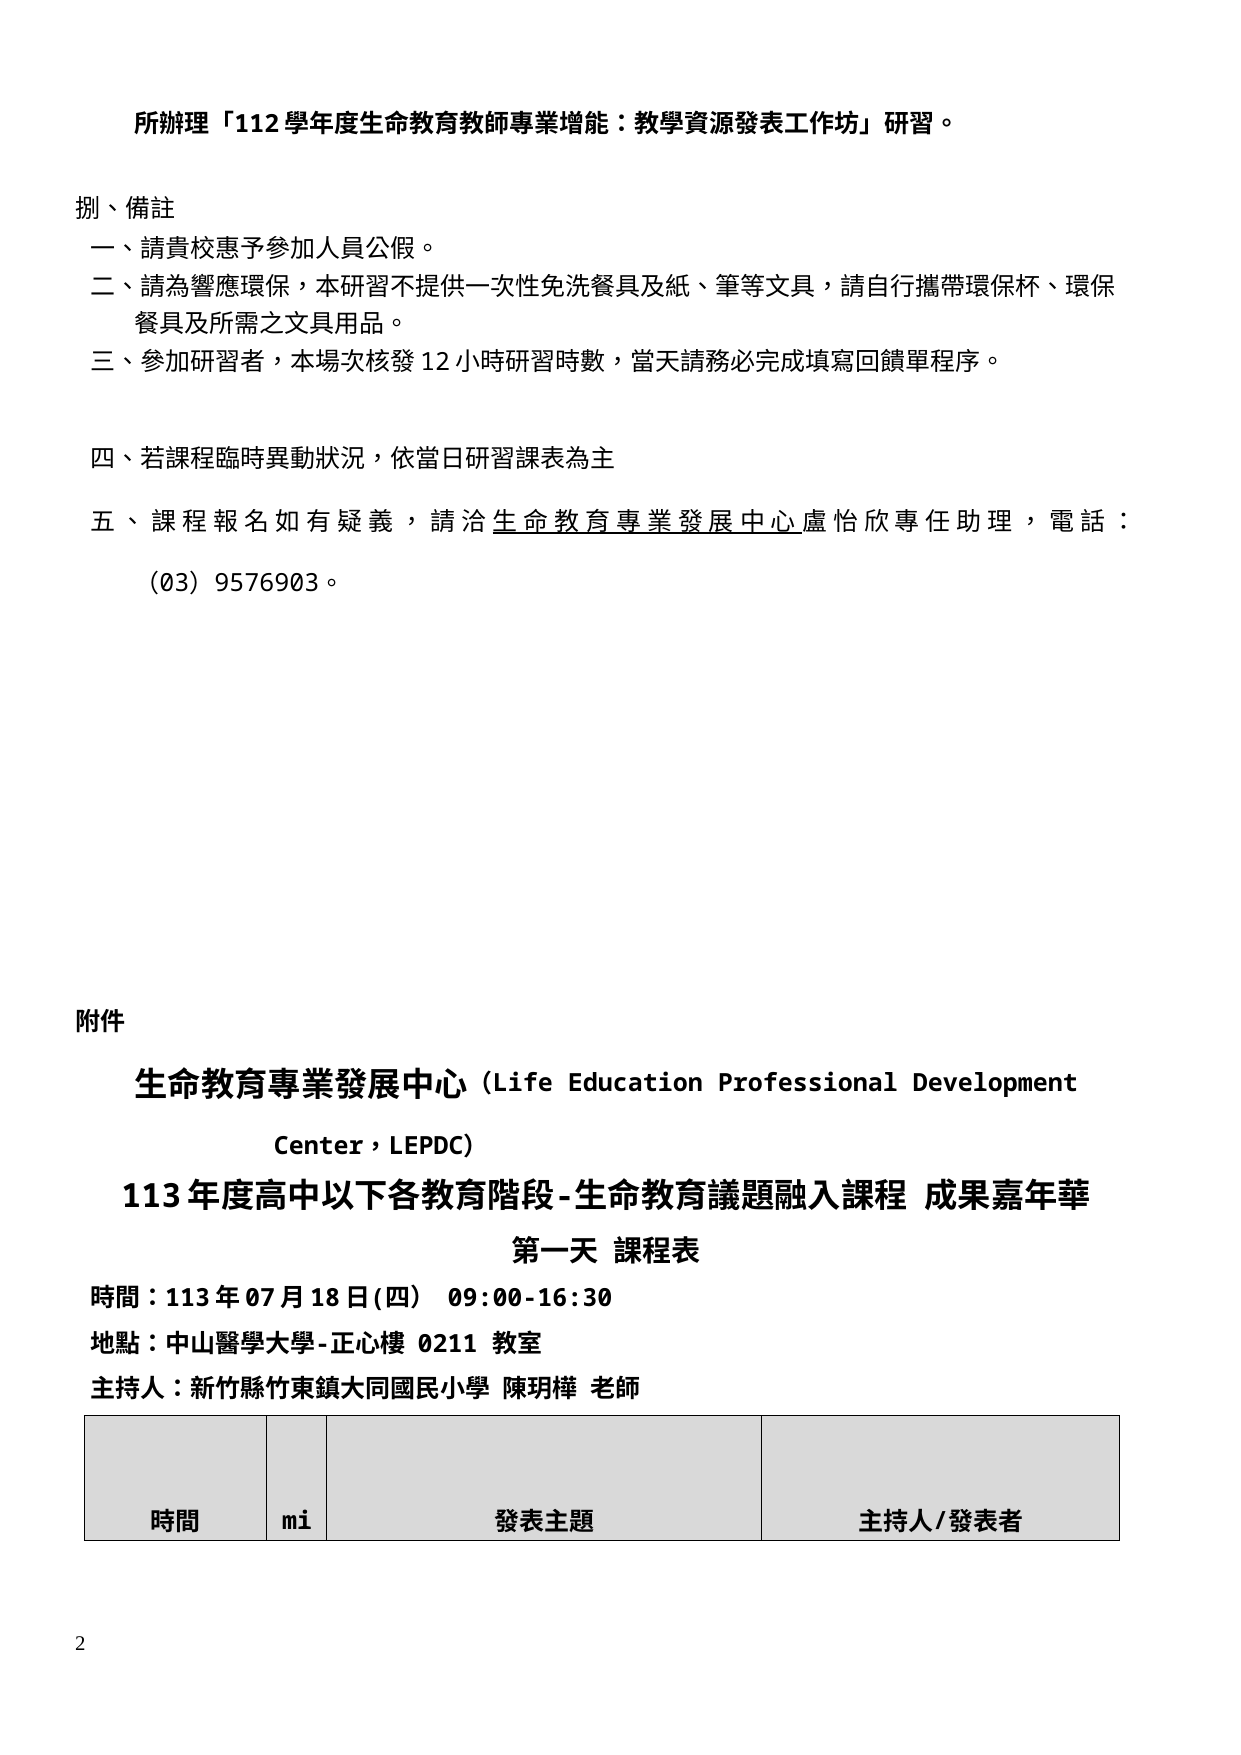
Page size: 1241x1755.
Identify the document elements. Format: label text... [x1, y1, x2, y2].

text 第一天 課程表 [75, 1217, 1137, 1269]
text 地點：中山醫學大學-正心樓 0211 教室 [75, 1315, 1137, 1361]
table_header 主持人/發表者 [762, 1416, 1119, 1540]
text 時間：113年07月18日(四） 09:00-16:30 [75, 1269, 1137, 1315]
text 所辦理「112學年度生命教育教師專業增能：教學資源發表工作坊」研習。 [90, 103, 1137, 140]
text 五、課程報名如有疑義，請洽生命教育專業發展中心盧怡欣專任助理，電話：（03）9576903。 [90, 478, 1137, 603]
text 附件 [75, 978, 1137, 1040]
text 二、請為響應環保，本研習不提供一次性免洗餐具及紙、筆等文具，請自行攜帶環保杯、環保餐具及所需之文具用品。 [90, 265, 1137, 340]
text 捌、備註 [75, 165, 1137, 228]
text 生命教育專業發展中心（Life Education Professional Development Center，LEPDC） [75, 1040, 1137, 1165]
table_header 發表主題 [327, 1416, 761, 1540]
text 一、請貴校惠予參加人員公假。 [90, 228, 1137, 265]
text 四、若課程臨時異動狀況，依當日研習課表為主 [90, 415, 1137, 478]
text 主持人：新竹縣竹東鎮大同國民小學 陳玥樺 老師 [75, 1361, 1137, 1407]
table_header 時間 [85, 1416, 266, 1540]
table_header mi [267, 1416, 326, 1540]
text 三、參加研習者，本場次核發12小時研習時數，當天請務必完成填寫回饋單程序。 [90, 340, 1137, 378]
text 113年度高中以下各教育階段-生命教育議題融入課程 成果嘉年華 [75, 1165, 1137, 1217]
